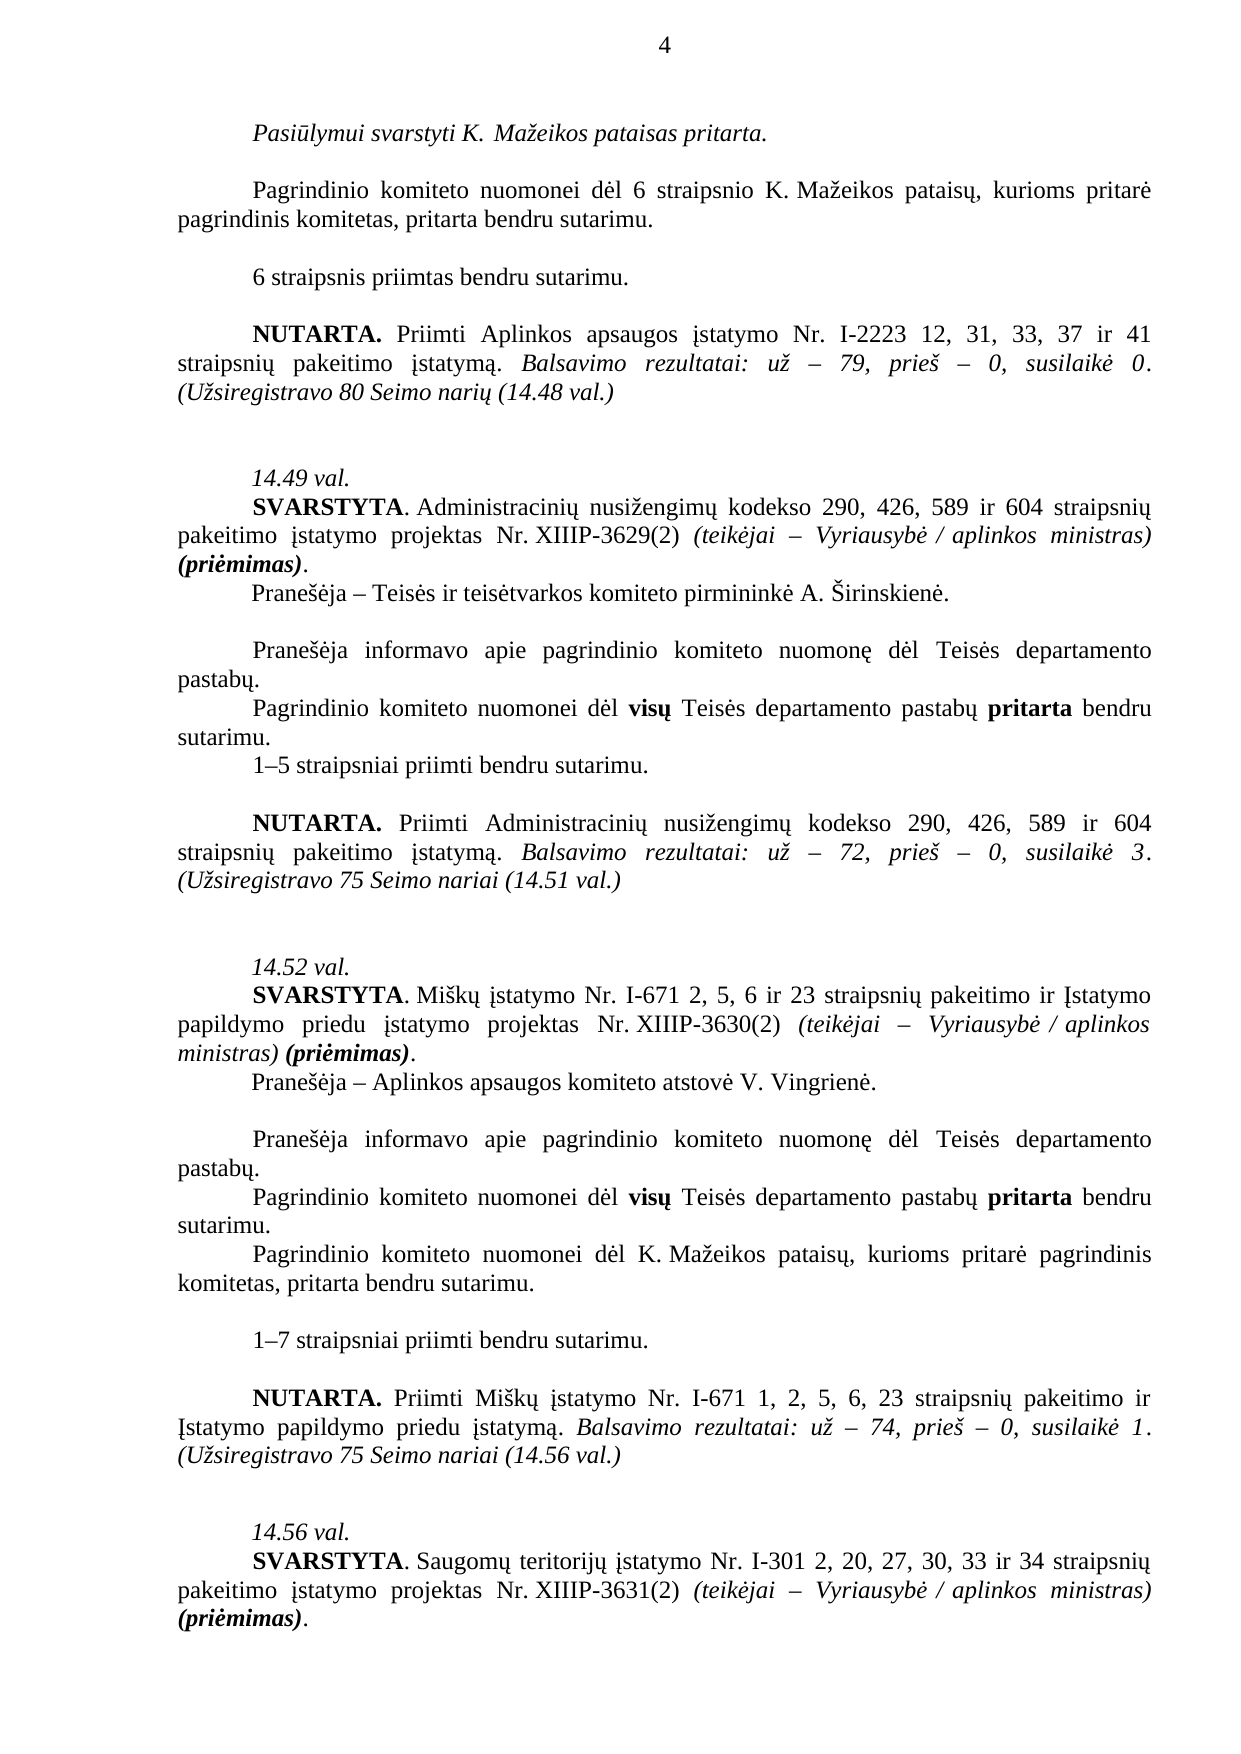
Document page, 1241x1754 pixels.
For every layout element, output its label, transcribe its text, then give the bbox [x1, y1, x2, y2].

text Pagrindinio komiteto nuomonei dėl visų Teisės departamento pastabų pritarta bendru sutarimu. [177, 1182, 1152, 1239]
text Pranešėja – Aplinkos apsaugos komiteto atstovė V. Vingrienė. [177, 1067, 1152, 1096]
text Pranešėja – Teisės ir teisėtvarkos komiteto pirmininkė A. Širinskienė. [177, 578, 1152, 607]
text 1–7 straipsniai priimti bendru sutarimu. [177, 1326, 1152, 1354]
text NUTARTA. Priimti Miškų įstatymo Nr. I-671 1, 2, 5, 6, 23 straipsnių pakeitimo ir Įstatymo papildymo priedu įstatymą. Balsavimo rezultatai: už – 74, prieš – 0, susilaikė 1. (Užsiregistravo 75 Seimo nariai (14.56 val.) [177, 1383, 1152, 1469]
text 14.49 val. [177, 463, 1152, 492]
text Pagrindinio komiteto nuomonei dėl visų Teisės departamento pastabų pritarta bendru sutarimu. [177, 693, 1152, 751]
text Pranešėja informavo apie pagrindinio komiteto nuomonę dėl Teisės departamento pastabų. [177, 636, 1152, 693]
text Pasiūlymui svarstyti K. Mažeikos pataisas pritarta. [177, 118, 1152, 147]
text SVARSTYTA. Saugomų teritorijų įstatymo Nr. I-301 2, 20, 27, 30, 33 ir 34 straipsnių pakeitimo įstatymo projektas Nr. XIIIP-3631(2) (teikėjai – Vyriausybė / aplinkos ministras) (priėmimas). [177, 1546, 1152, 1632]
text 14.52 val. [177, 952, 1152, 981]
text Pranešėja informavo apie pagrindinio komiteto nuomonę dėl Teisės departamento pastabų. [177, 1124, 1152, 1182]
text SVARSTYTA. Administracinių nusižengimų kodekso 290, 426, 589 ir 604 straipsnių pakeitimo įstatymo projektas Nr. XIIIP-3629(2) (teikėjai – Vyriausybė / aplinkos ministras) (priėmimas). [177, 492, 1152, 578]
text 14.56 val. [177, 1517, 1152, 1546]
text 6 straipsnis priimtas bendru sutarimu. [177, 262, 1152, 291]
text 1–5 straipsniai priimti bendru sutarimu. [177, 751, 1152, 779]
text NUTARTA. Priimti Administracinių nusižengimų kodekso 290, 426, 589 ir 604 straipsnių pakeitimo įstatymą. Balsavimo rezultatai: už – 72, prieš – 0, susilaikė 3. (Užsiregistravo 75 Seimo nariai (14.51 val.) [177, 808, 1152, 894]
text SVARSTYTA. Miškų įstatymo Nr. I-671 2, 5, 6 ir 23 straipsnių pakeitimo ir Įstatymo papildymo priedu įstatymo projektas Nr. XIIIP-3630(2) (teikėjai – Vyriausybė / aplinkos ministras) (priėmimas). [177, 981, 1152, 1067]
text NUTARTA. Priimti Aplinkos apsaugos įstatymo Nr. I-2223 12, 31, 33, 37 ir 41 straipsnių pakeitimo įstatymą. Balsavimo rezultatai: už – 79, prieš – 0, susilaikė 0. (Užsiregistravo 80 Seimo narių (14.48 val.) [177, 319, 1152, 406]
text Pagrindinio komiteto nuomonei dėl K. Mažeikos pataisų, kurioms pritarė pagrindinis komitetas, pritarta bendru sutarimu. [177, 1239, 1152, 1297]
text Pagrindinio komiteto nuomonei dėl 6 straipsnio K. Mažeikos pataisų, kurioms pritarė pagrindinis komitetas, pritarta bendru sutarimu. [177, 176, 1152, 233]
